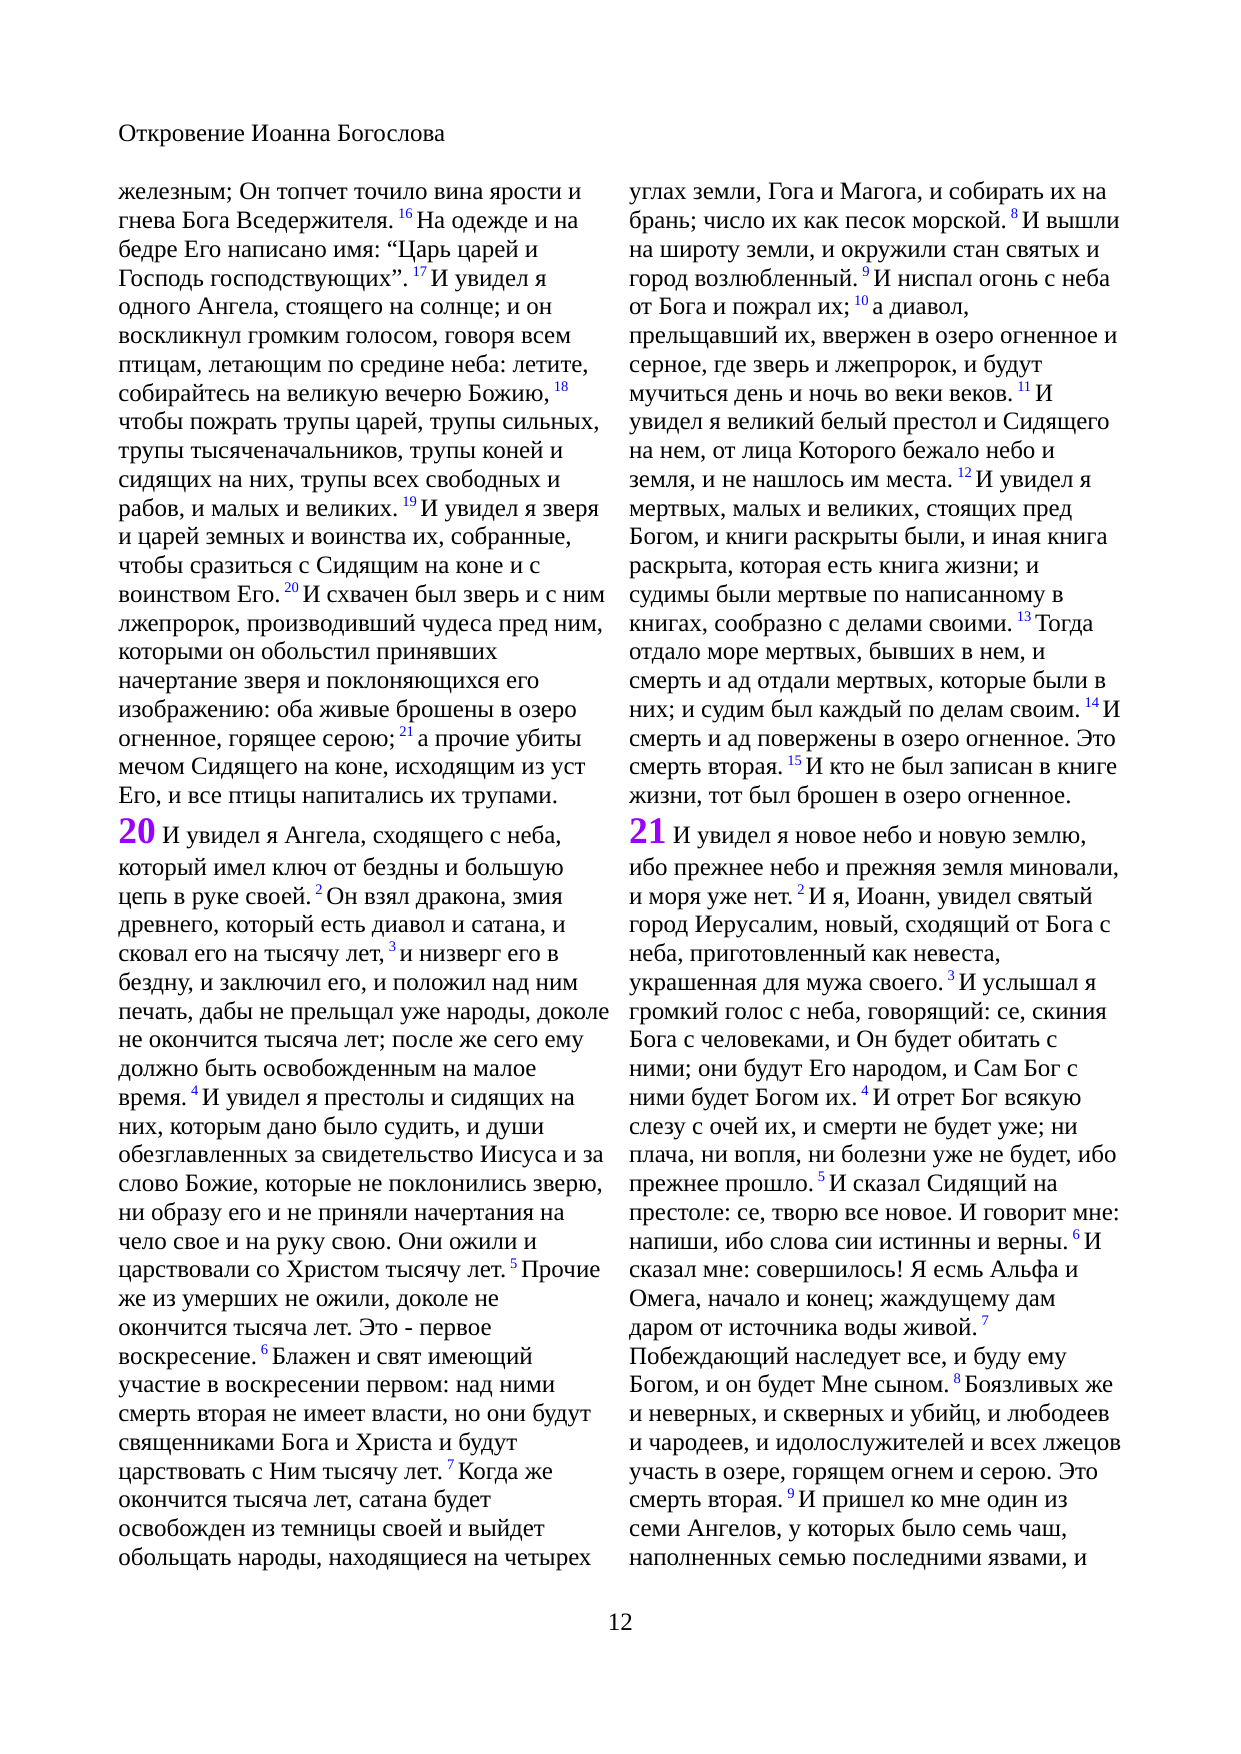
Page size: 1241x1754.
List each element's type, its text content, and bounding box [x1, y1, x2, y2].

text 21 И увидел я новое небо и новую землю, ибо прежнее небо и прежняя земля миновали, и моря уже нет. 2 И я, Иоанн, увидел святый город Иерусалим, новый, сходящий от Бога с неба, приготовленный как невеста, украшенная для мужа своего. 3 И услышал я громкий голос с неба, говорящий: се, скиния Бога с человеками, и Он будет обитать с ними; они будут Его народом, и Сам Бог с ними будет Богом их. 4 И отрет Бог всякую слезу с очей их, и смерти не будет уже; ни плача, ни вопля, ни болезни уже не будет, ибо прежнее прошло. 5 И сказал Сидящий на престоле: се, творю все новое. И говорит мне: напиши, ибо слова сии истинны и верны. 6 И сказал мне: совершилось! Я есмь Альфа и Омега, начало и конец; жаждущему дам даром от источника воды живой. 7 Побеждающий наследует все, и буду ему Богом, и он будет Мне сыном. 8 Боязливых же и неверных, и скверных и убийц, и любодеев и чародеев, и идолослужителей и всех лжецов участь в озере, горящем огнем и серою. Это смерть вторая. 9 И пришел ко мне один из семи Ангелов, у которых было семь чаш, наполненных семью последними язвами, и [629, 809, 1122, 1571]
text 20 И увидел я Ангела, сходящего с неба, который имел ключ от бездны и большую цепь в руке своей. 2 Он взял дракона, змия древнего, который есть диавол и сатана, и сковал его на тысячу лет, 3 и низверг его в бездну, и заключил его, и положил над ним печать, дабы не прельщал уже народы, доколе не окончится тысяча лет; после же сего ему должно быть освобожденным на малое время. 4 И увидел я престолы и сидящих на них, которым дано было судить, и души обезглавленных за свидетельство Иисуса и за слово Божие, которые не поклонились зверю, ни образу его и не приняли начертания на чело свое и на руку свою. Они ожили и царствовали со Христом тысячу лет. 5 Прочие же из умерших не ожили, доколе не окончится тысяча лет. Это - первое воскресение. 6 Блажен и свят имеющий участие в воскресении первом: над ними смерть вторая не имеет власти, но они будут священниками Бога и Христа и будут царствовать с Ним тысячу лет. 7 Когда же окончится тысяча лет, сатана будет освобожден из темницы своей и выйдет обольщать народы, находящиеся на четырех [118, 809, 611, 1571]
text углах земли, Гога и Магога, и собирать их на брань; число их как песок морской. 8 И вышли на широту земли, и окружили стан святых и город возлюбленный. 9 И ниспал огонь с неба от Бога и пожрал их; 10 а диавол, прельщавший их, ввержен в озеро огненное и серное, где зверь и лжепророк, и будут мучиться день и ночь во веки веков. 11 И увидел я великий белый престол и Сидящего на нем, от лица Которого бежало небо и земля, и не нашлось им места. 12 И увидел я мертвых, малых и великих, стоящих пред Богом, и книги раскрыты были, и иная книга раскрыта, которая есть книга жизни; и судимы были мертвые по написанному в книгах, сообразно с делами своими. 13 Тогда отдало море мертвых, бывших в нем, и смерть и ад отдали мертвых, которые были в них; и судим был каждый по делам своим. 14 И смерть и ад повержены в озеро огненное. Это смерть вторая. 15 И кто не был записан в книге жизни, тот был брошен в озеро огненное. [629, 176, 1122, 809]
text железным; Он топчет точило вина ярости и гнева Бога Вседержителя. 16 На одежде и на бедре Его написано имя: “Царь царей и Господь господствующих”. 17 И увидел я одного Ангела, стоящего на солнце; и он воскликнул громким голосом, говоря всем птицам, летающим по средине неба: летите, собирайтесь на великую вечерю Божию, 18 чтобы пожрать трупы царей, трупы сильных, трупы тысяченачальников, трупы коней и сидящих на них, трупы всех свободных и рабов, и малых и великих. 19 И увидел я зверя и царей земных и воинства их, собранные, чтобы сразиться с Сидящим на коне и с воинством Его. 20 И схвачен был зверь и с ним лжепророк, производивший чудеса пред ним, которыми он обольстил принявших начертание зверя и поклоняющихся его изображению: оба живые брошены в озеро огненное, горящее серою; 21 а прочие убиты мечом Сидящего на коне, исходящим из уст Его, и все птицы напитались их трупами. [118, 176, 611, 809]
